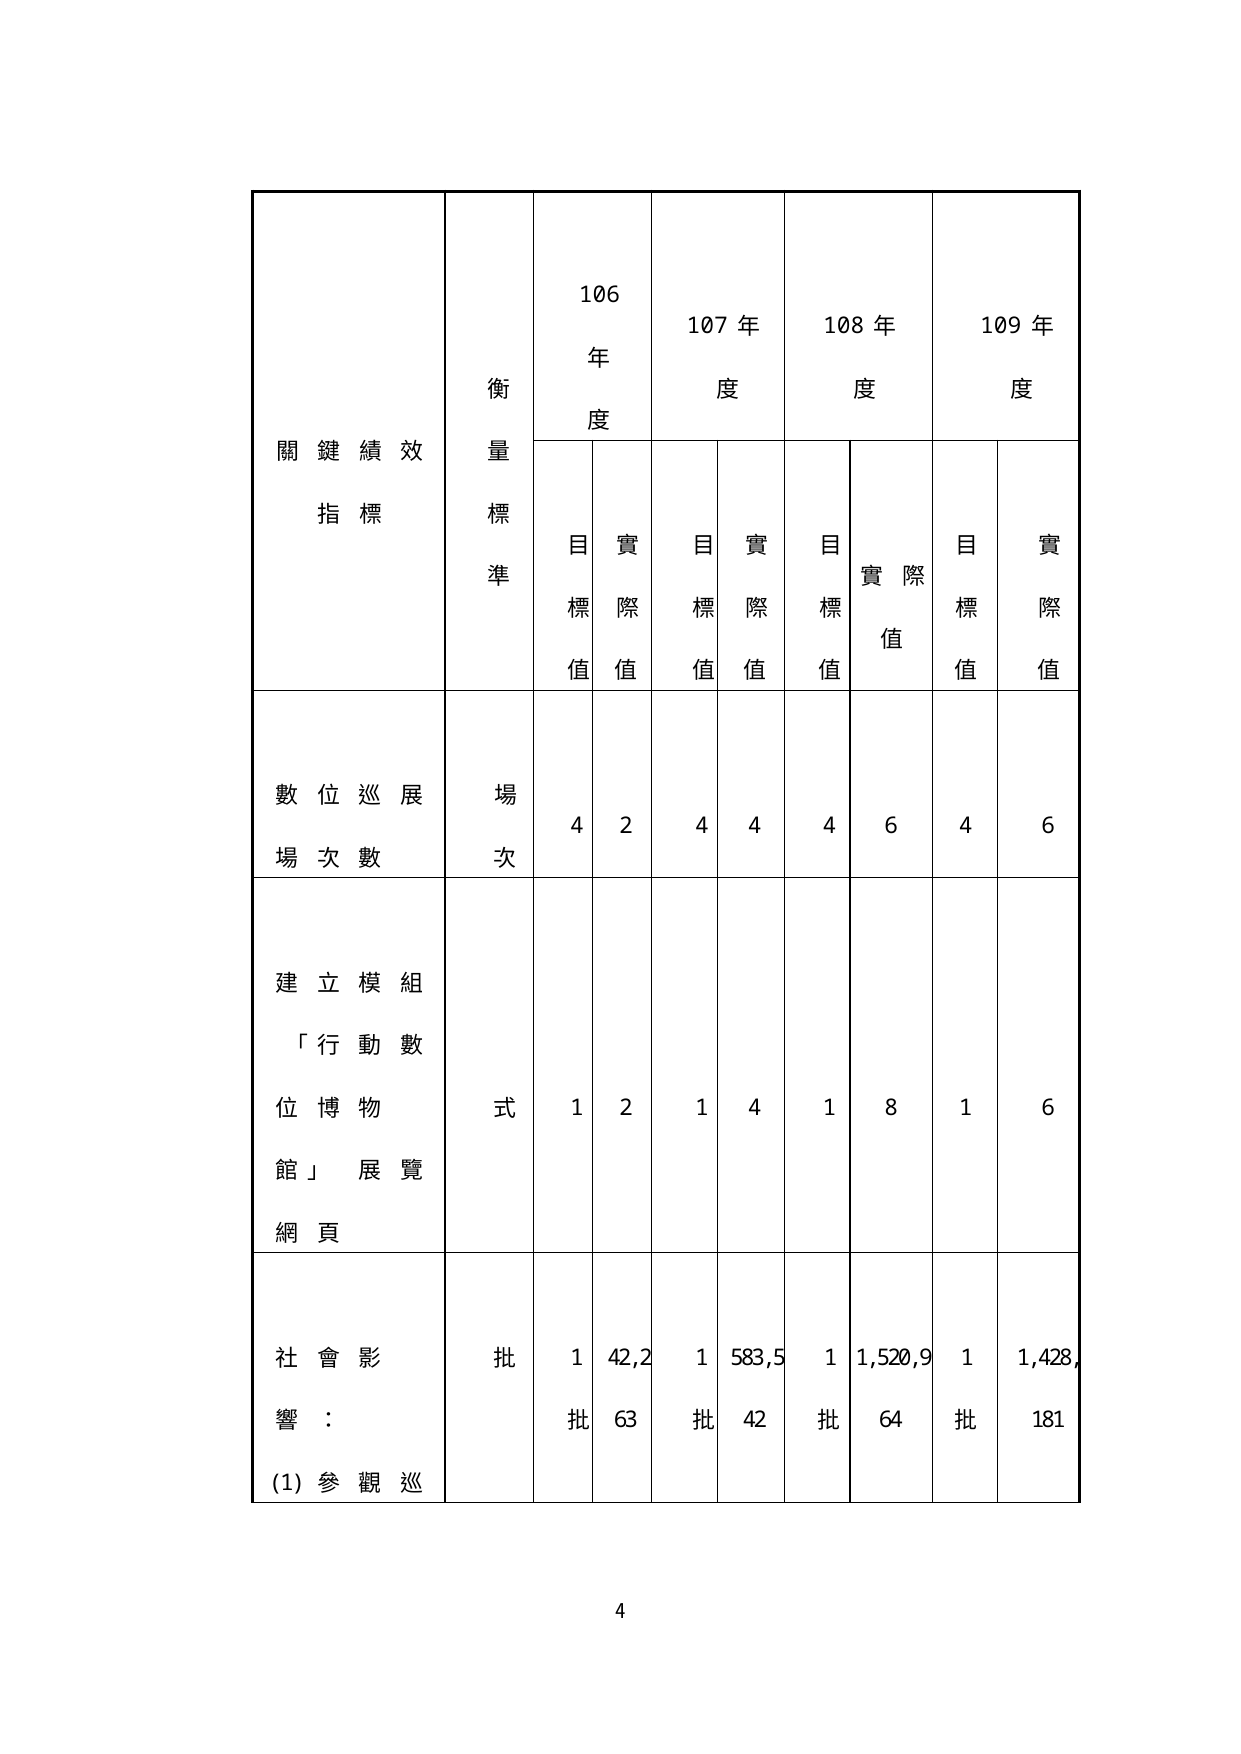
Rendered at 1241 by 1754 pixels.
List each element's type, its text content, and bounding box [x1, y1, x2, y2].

table_cell 6 [998, 878, 1078, 1252]
table_header 108年度 [785, 193, 932, 439]
table_cell 實際值 [718, 441, 784, 689]
table_cell 1 [534, 878, 592, 1252]
table_cell 場次 [446, 691, 533, 877]
table_cell 8 [851, 878, 932, 1252]
table_cell 4 [785, 691, 849, 877]
table_cell 6 [851, 691, 932, 877]
table_cell 目標值 [652, 441, 717, 689]
table_cell 1,428,181 [998, 1253, 1078, 1502]
table_cell 建立模組「行動數位博物館」展覽網頁 [254, 878, 444, 1252]
table_cell 583,542 [718, 1253, 784, 1502]
table_header 106年度 [534, 193, 651, 439]
table_cell 1批 [933, 1253, 997, 1502]
table_cell 目標值 [534, 441, 592, 689]
table_cell 批 [446, 1253, 533, 1502]
table_cell 4 [652, 691, 717, 877]
table_cell 4 [933, 691, 997, 877]
table_cell 目標值 [933, 441, 997, 689]
table_cell 目標值 [785, 441, 849, 689]
table_cell 數位巡展場次數 [254, 691, 444, 877]
table_cell 實際值 [998, 441, 1078, 689]
table_cell 1 [652, 878, 717, 1252]
table_cell 2 [593, 878, 651, 1252]
table_cell 社會影響： (1)參觀巡 [254, 1253, 444, 1502]
table_cell 實際值 [851, 441, 932, 689]
table_cell 1 [933, 878, 997, 1252]
table_cell 實際值 [593, 441, 651, 689]
table_header 107年度 [652, 193, 784, 439]
table_cell 1批 [534, 1253, 592, 1502]
table_header 關鍵績效指標 [254, 193, 444, 689]
table_cell 1批 [785, 1253, 849, 1502]
table_cell 1 [785, 878, 849, 1252]
table_cell 1,520,964 [851, 1253, 932, 1502]
table_header 衡量標準 [446, 193, 533, 689]
table_cell 4 [718, 878, 784, 1252]
table_cell 6 [998, 691, 1078, 877]
table_header 109年度 [933, 193, 1078, 439]
table_cell 2 [593, 691, 651, 877]
table_cell 1批 [652, 1253, 717, 1502]
table_cell 42,263 [593, 1253, 651, 1502]
table_cell 4 [534, 691, 592, 877]
table_cell 式 [446, 878, 533, 1252]
table_cell 4 [718, 691, 784, 877]
